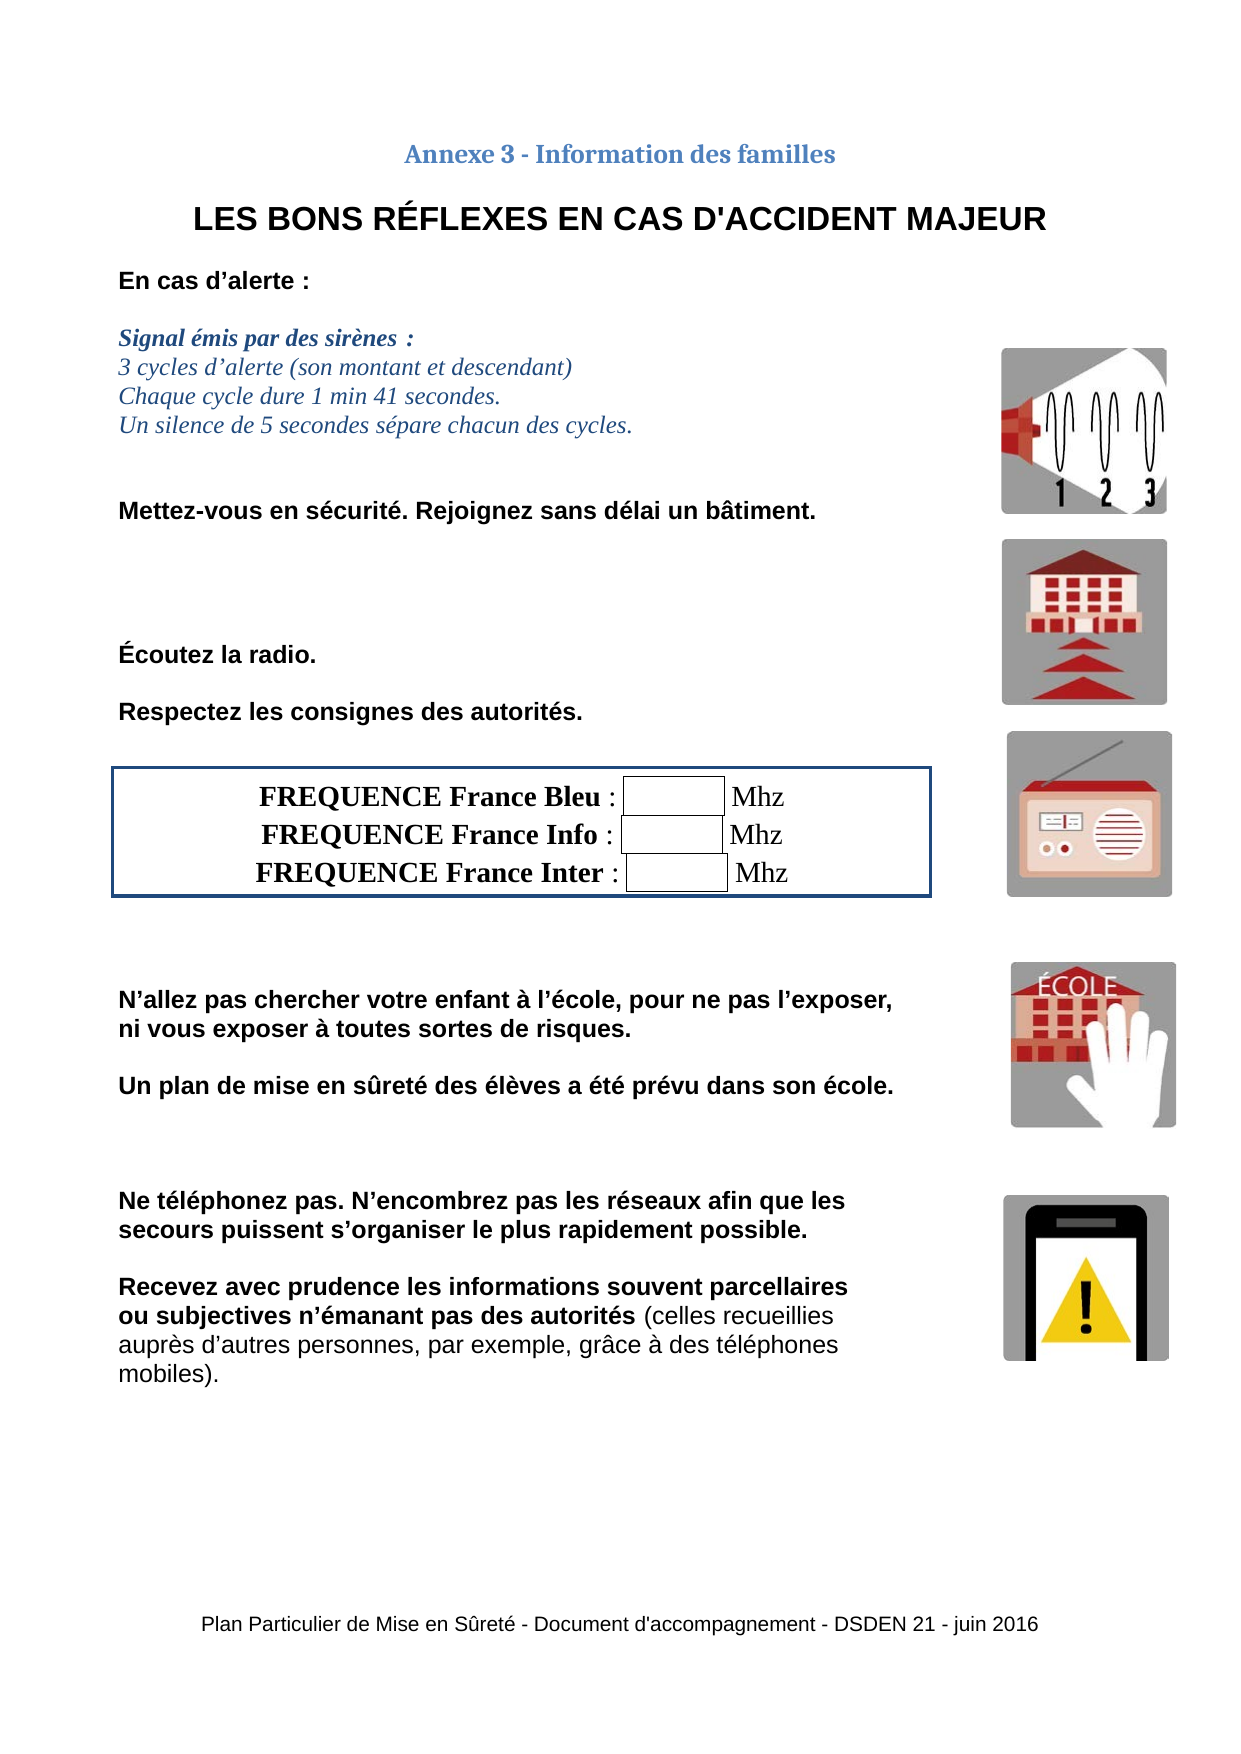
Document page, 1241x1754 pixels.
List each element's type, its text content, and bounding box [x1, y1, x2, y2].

text Mhz [725, 776, 921, 815]
picture [1006, 731, 1173, 897]
text Un silence de 5 secondes sépare chacun des cycles. [118, 410, 1001, 438]
text Écoutez la radio. [118, 640, 1001, 668]
subtitle Annexe 3 - Information des familles [118, 139, 1122, 170]
text auprès d’autres personnes, par exemple, grâce à des téléphones [118, 1330, 1003, 1358]
text Respectez les consignes des autorités. [118, 697, 1122, 726]
text secours puissent s’organiser le plus rapidement possible. [118, 1215, 1003, 1243]
text FREQUENCE France Bleu : [122, 776, 623, 815]
text FREQUENCE France Info : [122, 815, 621, 853]
text mobiles). [118, 1358, 1122, 1387]
text Mettez-vous en sécurité. Rejoignez sans délai un bâtiment. [118, 496, 1122, 525]
text Signal émis par des sirènes : [118, 323, 1122, 352]
picture [1001, 348, 1167, 514]
picture [1001, 539, 1168, 705]
text N’allez pas chercher votre enfant à l’école, pour ne pas l’exposer, [118, 985, 1010, 1013]
text ni vous exposer à toutes sortes de risques. [118, 1013, 1010, 1042]
text Mhz [723, 815, 921, 853]
text Ne téléphonez pas. N’encombrez pas les réseaux afin que les [118, 1186, 1122, 1215]
picture [1010, 962, 1177, 1153]
text Chaque cycle dure 1 min 41 secondes. [118, 381, 1001, 410]
text Un plan de mise en sûreté des élèves a été prévu dans son école. [118, 1071, 1010, 1100]
text ou subjectives n’émanant pas des autorités (celles recueillies [118, 1301, 1003, 1330]
text LES BONS RÉFLEXES EN CAS D'ACCIDENT MAJEUR [118, 199, 1122, 237]
text 3 cycles d’alerte (son montant et descendant) [118, 352, 1001, 381]
text FREQUENCE France Inter : [122, 853, 626, 892]
text En cas d’alerte : [118, 266, 1122, 295]
picture [1003, 1195, 1169, 1361]
text Mhz [728, 853, 921, 892]
text Recevez avec prudence les informations souvent parcellaires [118, 1272, 1003, 1301]
